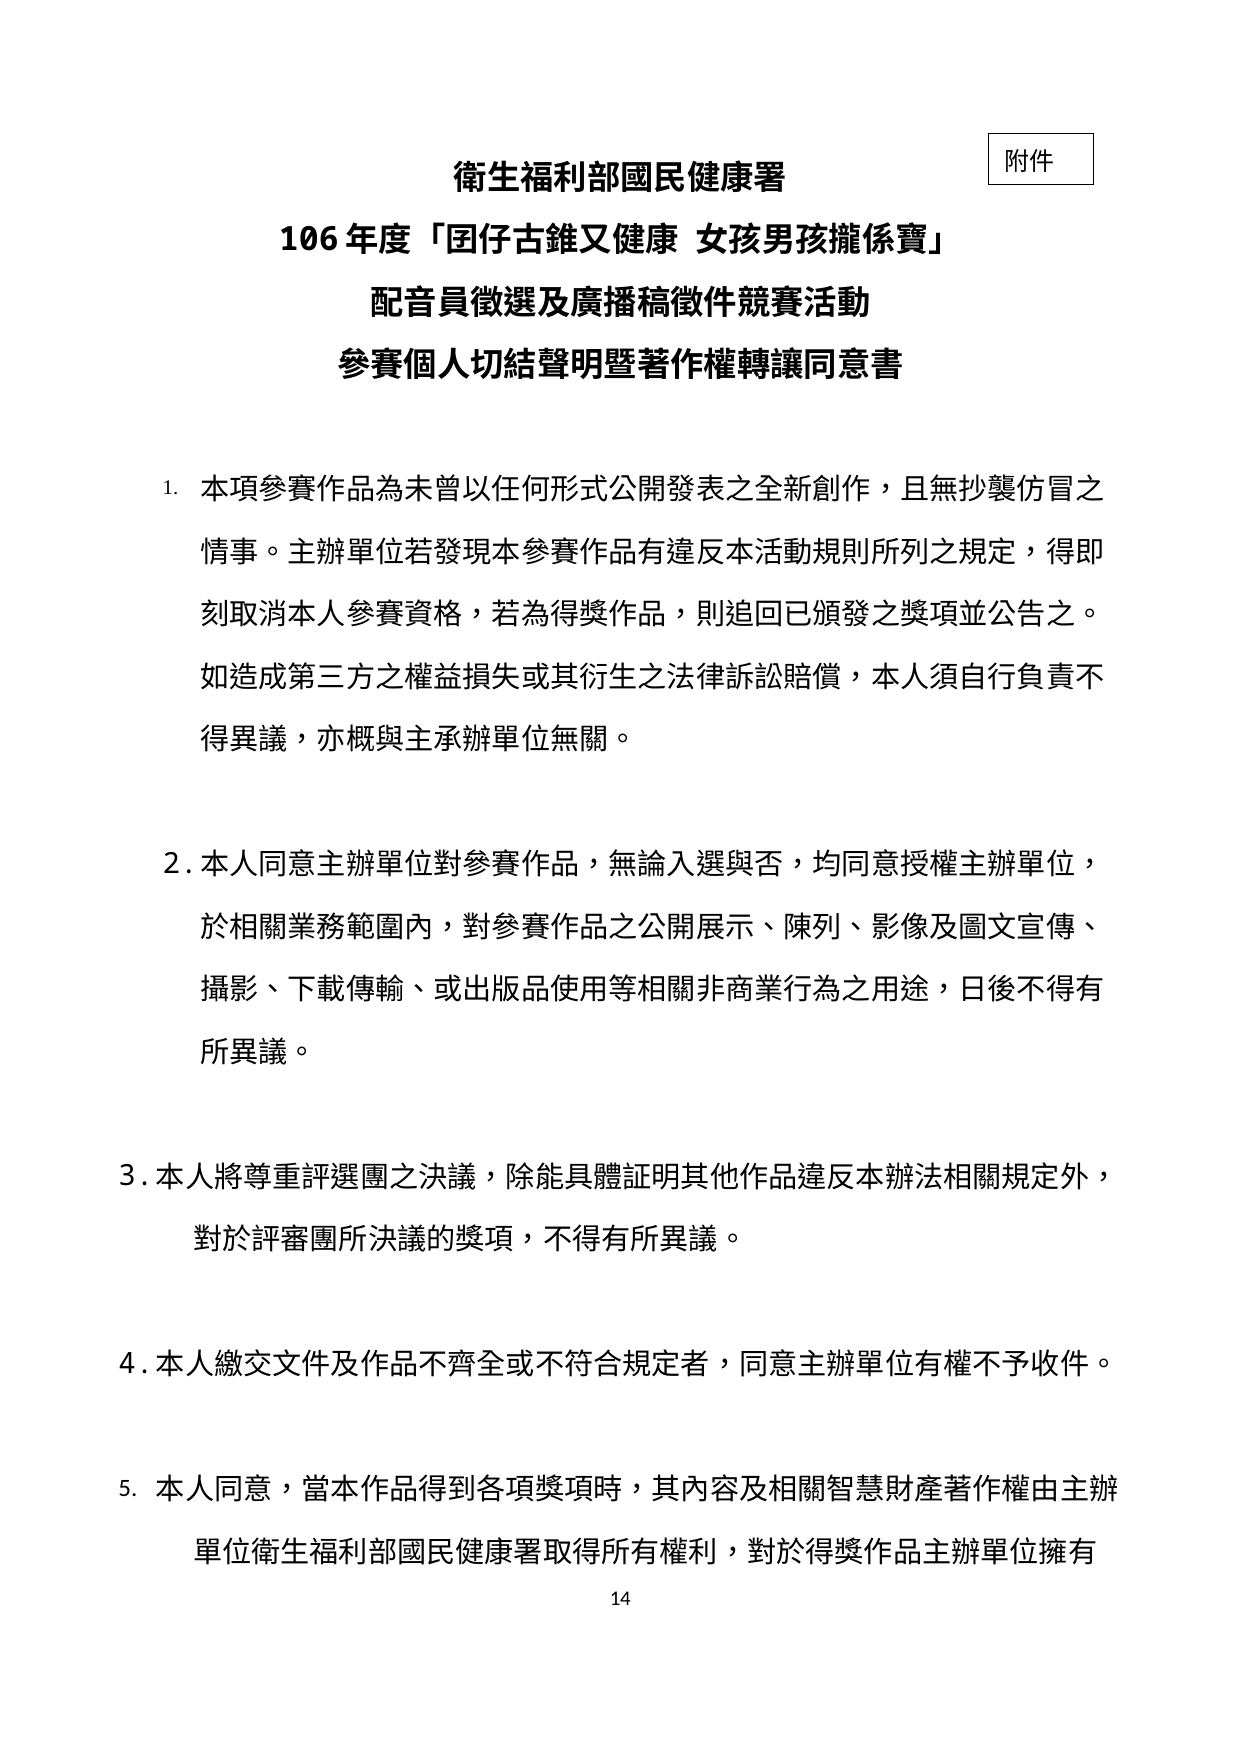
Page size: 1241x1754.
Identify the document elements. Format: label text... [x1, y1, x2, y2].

text 配音員徵選及廣播稿徵件競賽活動 [118, 258, 1122, 320]
list 本人同意，當本作品得到各項獎項時，其內容及相關智慧財產著作權由主辦單位衛生福利部國民健康署取得所有權利，對於得獎作品主辦單位擁有 [118, 1445, 1122, 1570]
text 106年度「囝仔古錐又健康 女孩男孩攏係寶」 [118, 195, 1122, 258]
list 本人同意主辦單位對參賽作品，無論入選與否，均同意授權主辦單位，於相關業務範圍內，對參賽作品之公開展示、陳列、影像及圖文宣傳、攝影、下載傳輸、或出版品使用等相關非商業行為之用途，日後不得有所異議。 [162, 820, 1122, 1070]
list 本項參賽作品為未曾以任何形式公開發表之全新創作，且無抄襲仿冒之情事。主辦單位若發現本參賽作品有違反本活動規則所列之規定，得即刻取消本人參賽資格，若為得獎作品，則追回已頒發之獎項並公告之。如造成第三方之權益損失或其衍生之法律訴訟賠償，本人須自行負責不得異議，亦概與主承辦單位無關。 [162, 445, 1122, 758]
text 衛生福利部國民健康署 [118, 133, 1122, 195]
text 附件三 [1004, 141, 1078, 176]
text 參賽個人切結聲明暨著作權轉讓同意書 [118, 320, 1122, 383]
list 本人繳交文件及作品不齊全或不符合規定者，同意主辦單位有權不予收件。 [118, 1320, 1122, 1383]
list 本人將尊重評選團之決議，除能具體証明其他作品違反本辦法相關規定外，對於評審團所決議的獎項，不得有所異議。 [118, 1133, 1122, 1258]
